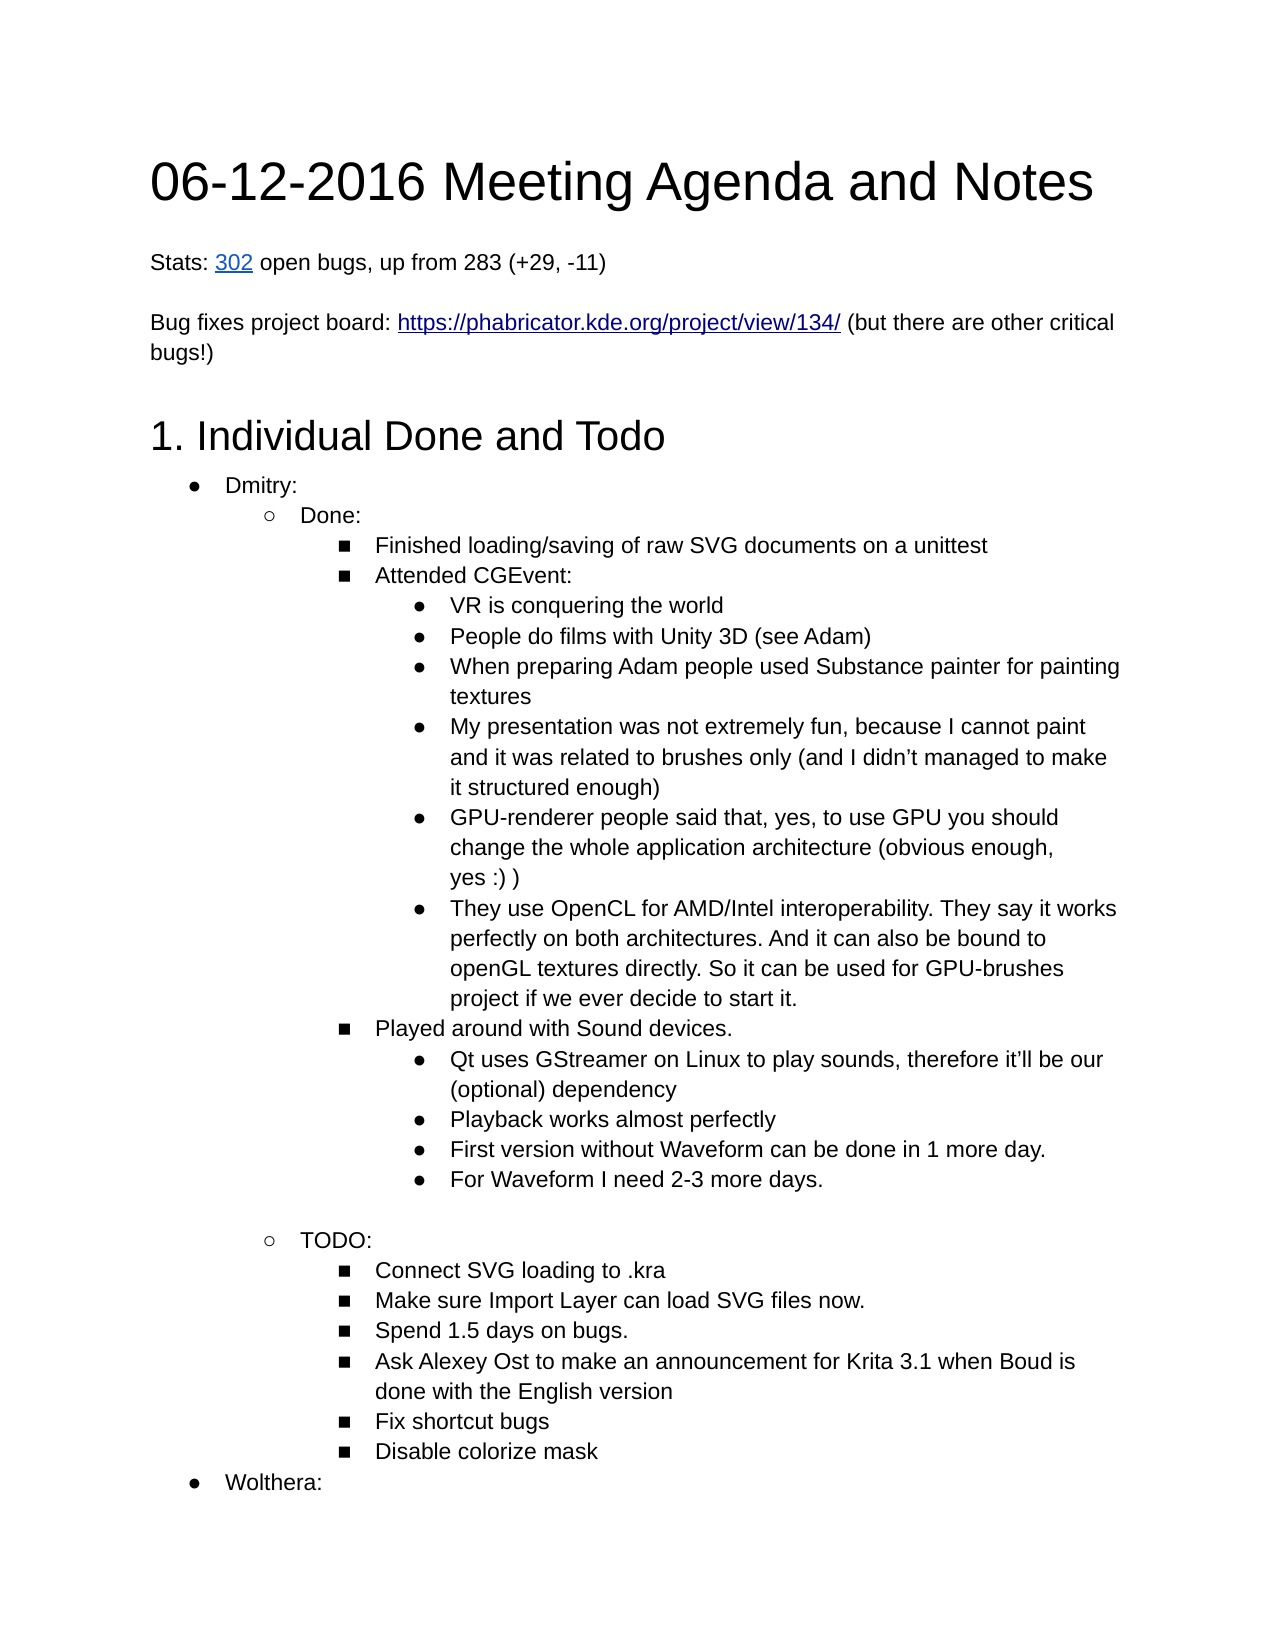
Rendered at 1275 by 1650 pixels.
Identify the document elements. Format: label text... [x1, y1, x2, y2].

list VR is conquering the world [412, 592, 1125, 619]
list Dmitry: [187, 472, 1125, 498]
list My presentation was not extremely fun, because I cannot paint and it was related to brushes only (and I didn’t managed to make it structured enough) [412, 713, 1125, 800]
text Stats: 302 open bugs, up from 283 (+29, -11) [150, 249, 1125, 275]
list Connect SVG loading to .kra [337, 1257, 1125, 1283]
list Spend 1.5 days on bugs. [337, 1317, 1125, 1344]
list People do films with Unity 3D (see Adam) [412, 623, 1125, 649]
list Fix shortcut bugs [337, 1408, 1125, 1434]
text Bug fixes project board: https://phabricator.kde.org/project/view/134/ (but there are other critical bugs!) [150, 309, 1125, 366]
list Wolthera: [187, 1468, 1125, 1495]
list For Waveform I need 2-3 more days. [412, 1166, 1125, 1193]
list They use OpenCL for AMD/Intel interoperability. They say it works perfectly on both architectures. And it can also be bound to openGL textures directly. So it can be used for GPU-brushes project if we ever decide to start it. [412, 894, 1125, 1012]
list When preparing Adam people used Substance painter for painting textures [412, 653, 1125, 709]
subtitle 1. Individual Done and Todo [150, 411, 1125, 459]
list Finished loading/saving of raw SVG documents on a unittest [337, 532, 1125, 558]
title 06-12-2016 Meeting Agenda and Notes [150, 150, 1125, 212]
list First version without Waveform can be done in 1 more day. [412, 1136, 1125, 1163]
list Disable colorize mask [337, 1438, 1125, 1465]
list Ask Alexey Ost to make an announcement for Krita 3.1 when Boud is done with the English version [337, 1348, 1125, 1404]
list Attended CGEvent: [337, 562, 1125, 589]
list GPU-renderer people said that, yes, to use GPU you should change the whole application architecture (obvious enough, yes :) ) [412, 804, 1125, 891]
list Played around with Sound devices. [337, 1015, 1125, 1042]
list Playback works almost perfectly [412, 1106, 1125, 1132]
list Make sure Import Layer can load SVG files now. [337, 1287, 1125, 1314]
list TODO: [262, 1227, 1125, 1253]
list Qt uses GStreamer on Linux to play sounds, therefore it’ll be our (optional) dependency [412, 1046, 1125, 1102]
list Done: [262, 502, 1125, 528]
